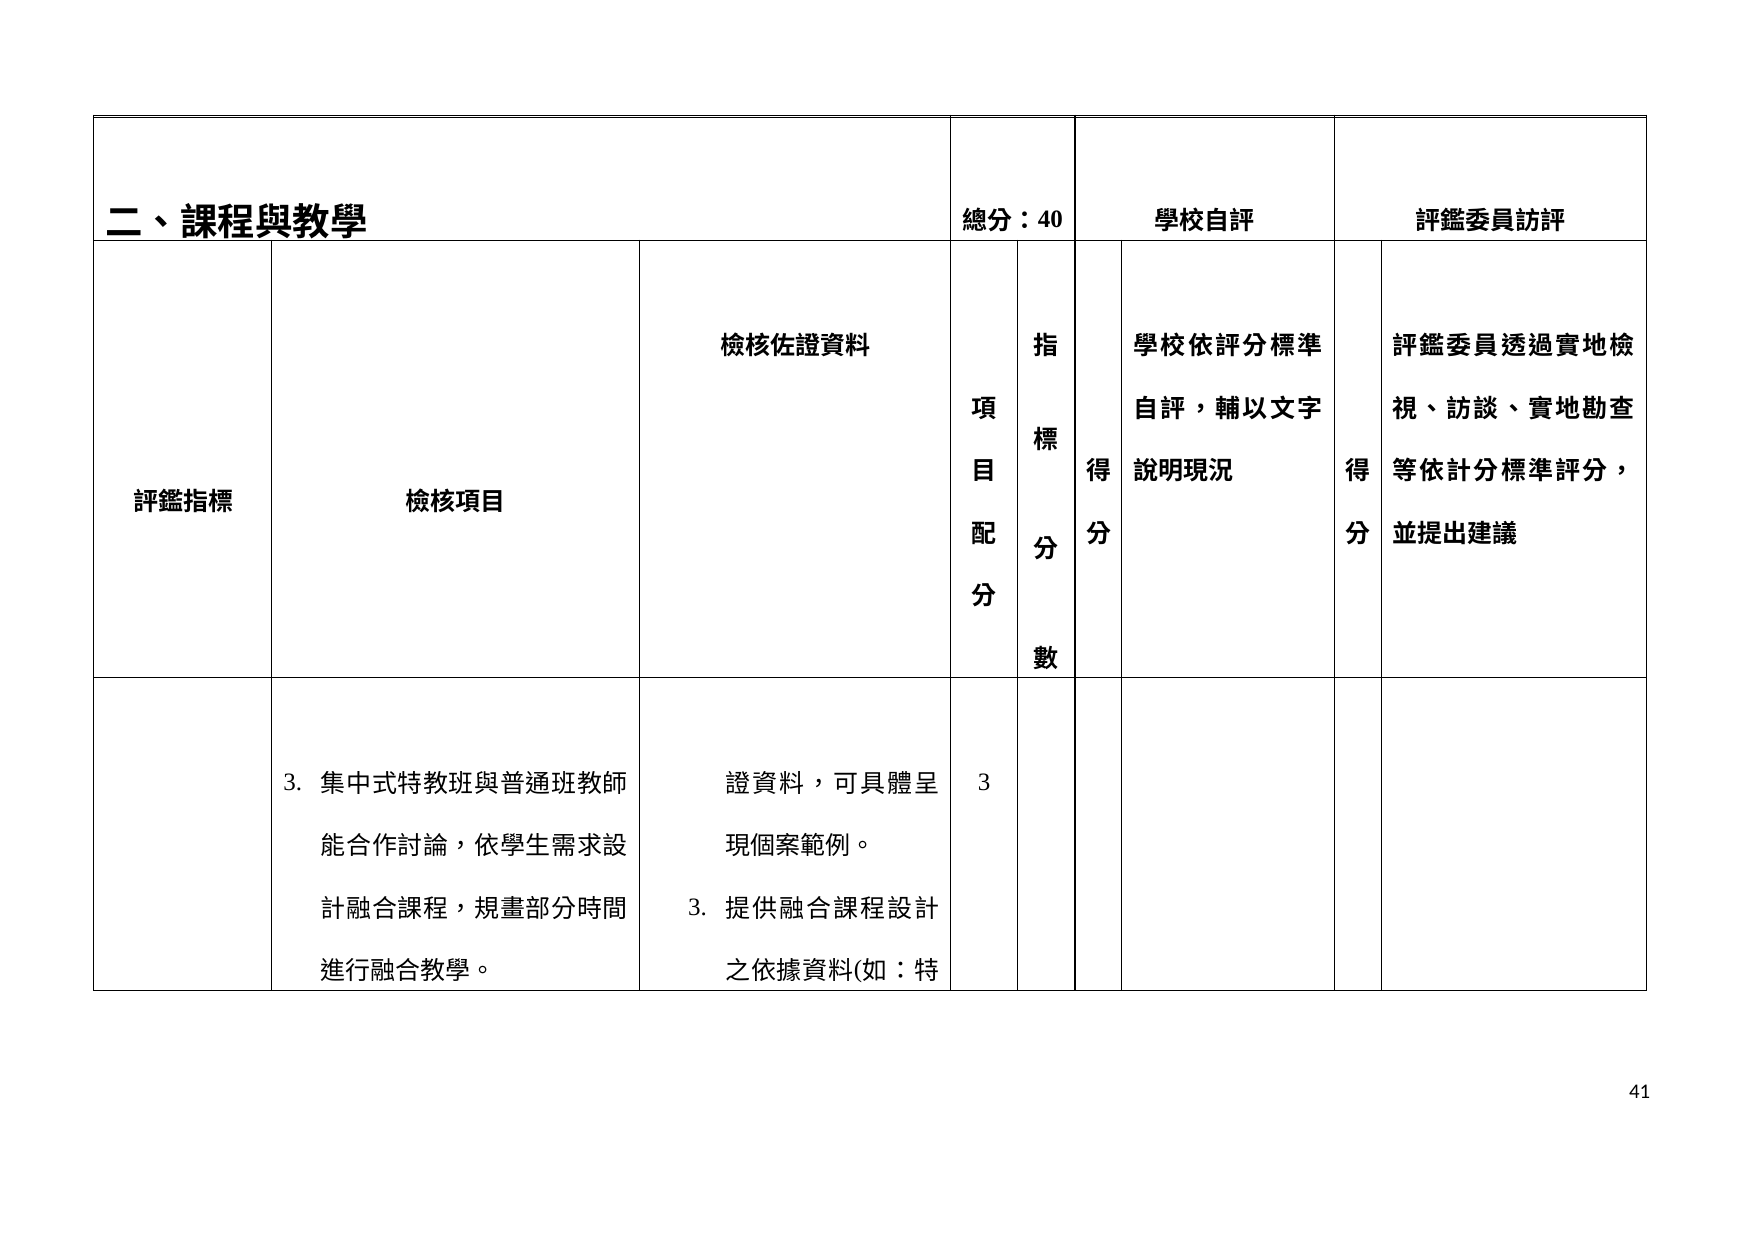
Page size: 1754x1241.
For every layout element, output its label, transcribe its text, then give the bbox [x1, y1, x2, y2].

table_header 總分：40 [951, 118, 1074, 239]
table_cell 項目配分 [951, 241, 1017, 677]
table_cell 檢核佐證資料 [640, 241, 950, 677]
table_header 評鑑委員訪評 [1335, 118, 1646, 239]
table_cell 得分 [1335, 241, 1381, 677]
table_cell [1122, 678, 1334, 989]
table_header 學校自評 [1076, 118, 1334, 239]
table_cell 檢核項目 [272, 241, 639, 677]
table_header 二、課程與教學 [94, 118, 950, 239]
table_cell 集中式特教班與普通班教師能合作討論，依學生需求設計融合課程，規畫部分時間進行融合教學。 [272, 678, 639, 989]
table_cell [1335, 678, 1381, 989]
table_cell 學校依評分標準自評，輔以文字說明現況 [1122, 241, 1334, 677]
table_cell 評鑑委員透過實地檢視、訪談、實地勘查等依計分標準評分，並提出建議 [1382, 241, 1646, 677]
table_cell 得分 [1076, 241, 1121, 677]
table_cell 評鑑指標 [94, 241, 271, 677]
table_cell [1018, 678, 1074, 989]
table_cell [1076, 678, 1121, 989]
table_cell [1382, 678, 1646, 989]
table_cell 依縣府每學年課程計畫備查意見，回應及修正情形。 各學期課表與教學、課程相關之佐證資料，可具體呈現個案範例。 提供融合課程設計之依據資料(如：特推會會議討論、課程計畫)。 學前階段請提供2-1-3資料。 [640, 678, 950, 989]
table_cell 指 標 分 數 [1018, 241, 1074, 677]
table_cell [94, 678, 271, 989]
table_cell 3 [951, 678, 1017, 989]
